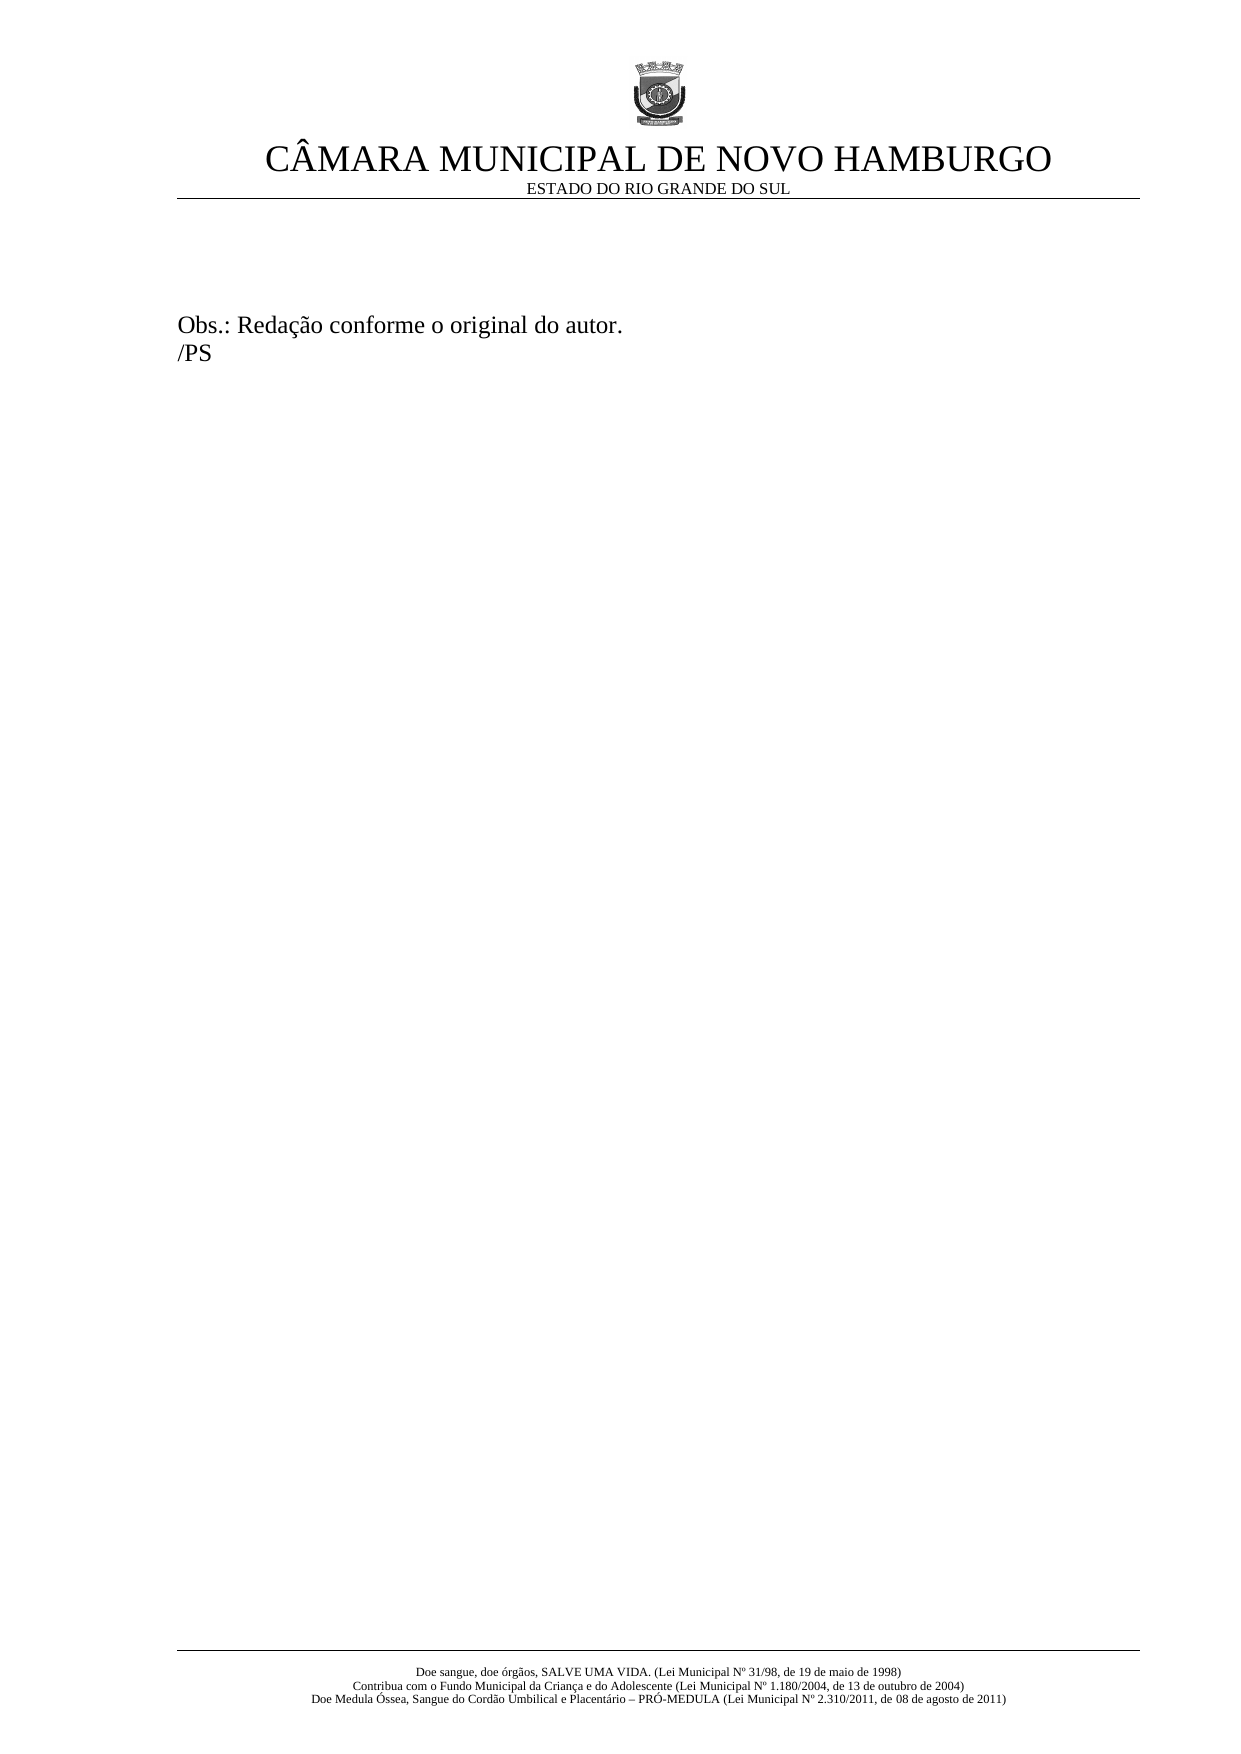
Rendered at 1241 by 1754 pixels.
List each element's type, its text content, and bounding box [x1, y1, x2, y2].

text /PS [177, 339, 1140, 367]
text Obs.: Redação conforme o original do autor. [177, 311, 1140, 339]
